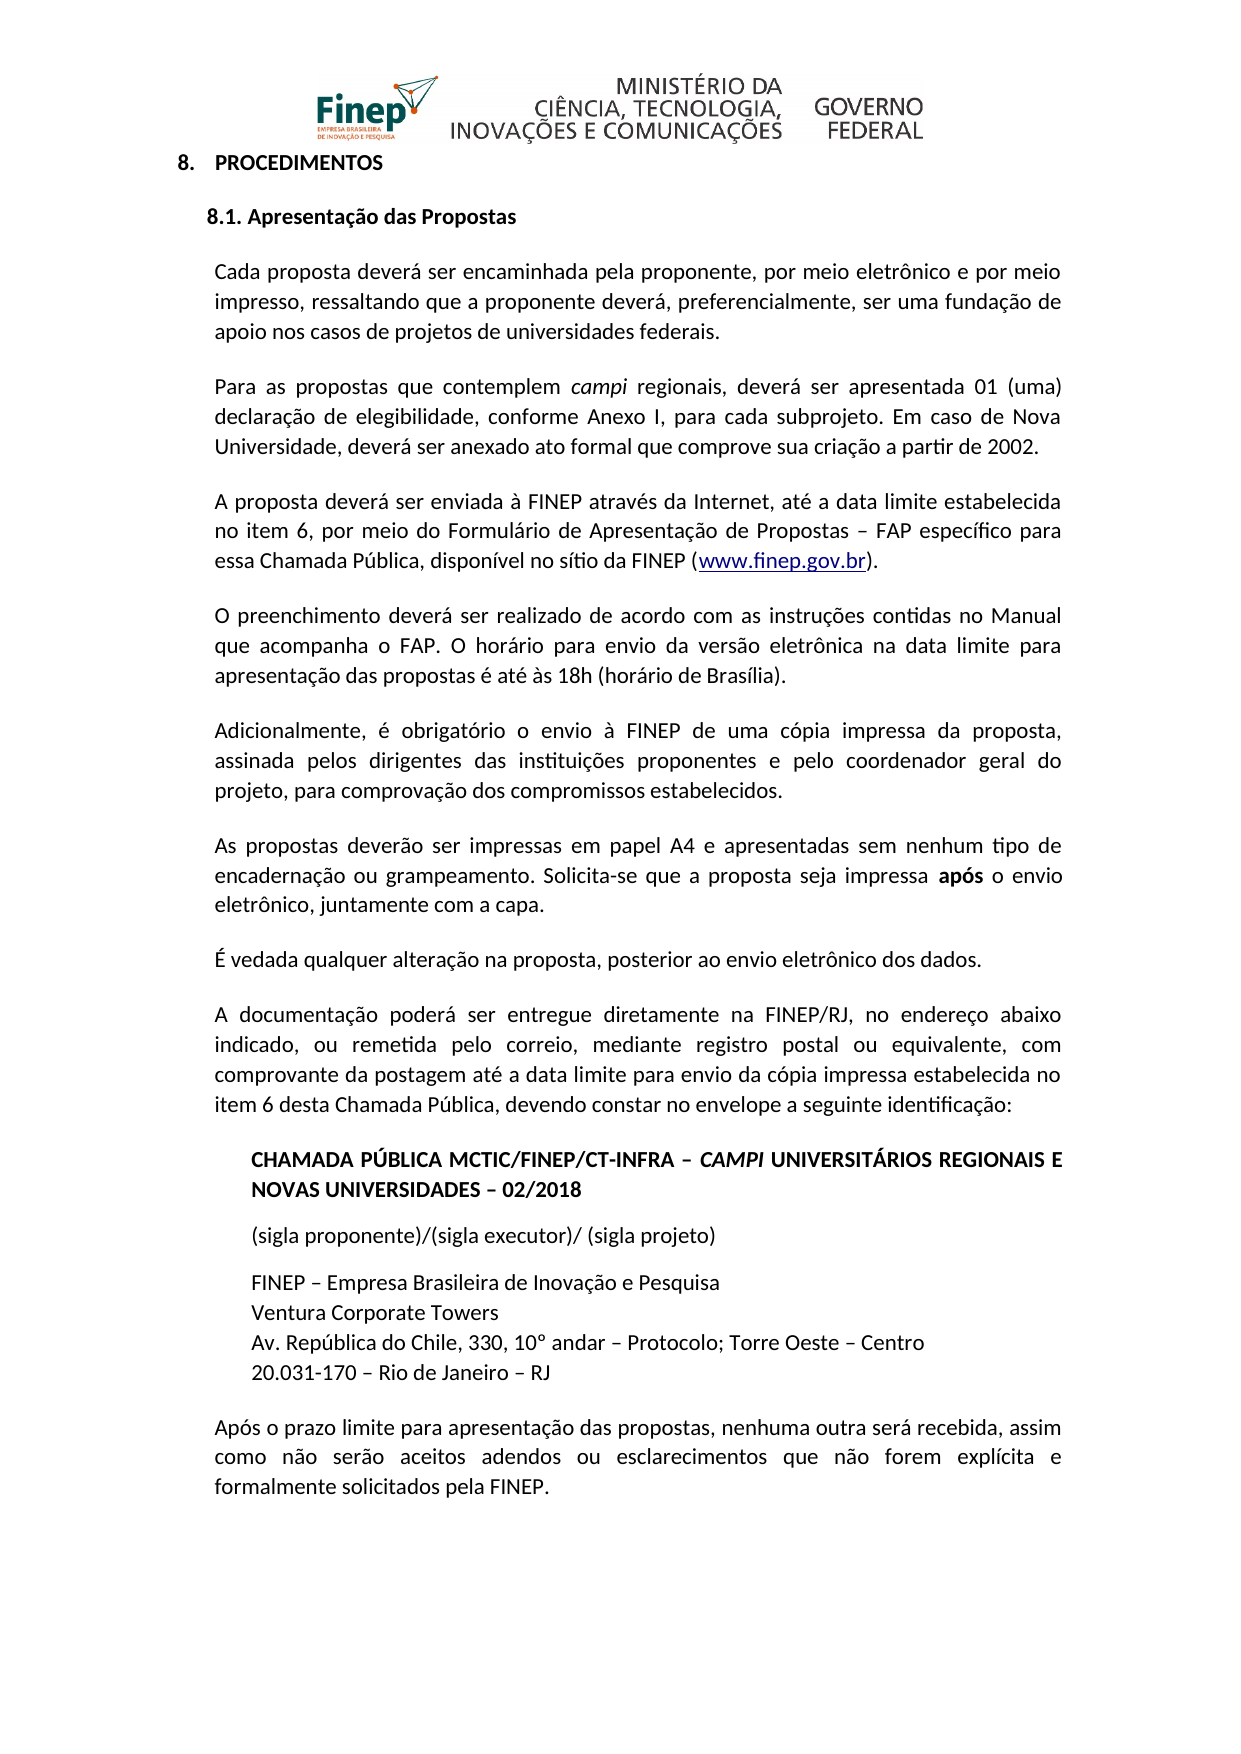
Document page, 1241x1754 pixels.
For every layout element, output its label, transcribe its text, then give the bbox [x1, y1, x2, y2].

text Para as propostas que contemplem campi regionais, deverá ser apresentada 01 (uma) declaração de elegibilidade, conforme Anexo I, para cada subprojeto. Em caso de Nova Universidade, deverá ser anexado ato formal que comprove sua criação a partir de 2002. [214, 372, 1063, 460]
text Cada proposta deverá ser encaminhada pela proponente, por meio eletrônico e por meio impresso, ressaltando que a proponente deverá, preferencialmente, ser uma fundação de apoio nos casos de projetos de universidades federais. [214, 257, 1063, 345]
text 20.031-170 – Rio de Janeiro – RJ [251, 1358, 1063, 1386]
text O preenchimento deverá ser realizado de acordo com as instruções contidas no Manual que acompanha o FAP. O horário para envio da versão eletrônica na data limite para apresentação das propostas é até às 18h (horário de Brasília). [214, 601, 1063, 689]
text É vedada qualquer alteração na proposta, posterior ao envio eletrônico dos dados. [214, 946, 1063, 973]
text A proposta deverá ser enviada à FINEP através da Internet, até a data limite estabelecida no item 6, por meio do Formulário de Apresentação de Propostas – FAP específico para essa Chamada Pública, disponível no sítio da FINEP (www.finep.gov.br). [214, 487, 1063, 574]
text CHAMADA PÚBLICA MCTIC/FINEP/CT-INFRA – CAMPI UNIVERSITÁRIOS REGIONAIS E NOVAS UNIVERSIDADES – 02/2018 [251, 1145, 1063, 1203]
text A documentação poderá ser entregue diretamente na FINEP/RJ, no endereço abaixo indicado, ou remetida pelo correio, mediante registro postal ou equivalente, com comprovante da postagem até a data limite para envio da cópia impressa estabelecida no item 6 desta Chamada Pública, devendo constar no envelope a seguinte identificação: [214, 1000, 1063, 1118]
picture [317, 73, 923, 144]
list PROCEDIMENTOS [177, 148, 1063, 176]
text As propostas deverão ser impressas em papel A4 e apresentadas sem nenhum tipo de encadernação ou grampeamento. Solicita-se que a proposta seja impressa após o envio eletrônico, juntamente com a capa. [214, 831, 1063, 919]
list Apresentação das Propostas [207, 202, 1063, 231]
text (sigla proponente)/(sigla executor)/ (sigla projeto) [251, 1221, 1063, 1249]
text Adicionalmente, é obrigatório o envio à FINEP de uma cópia impressa da proposta, assinada pelos dirigentes das instituições proponentes e pelo coordenador geral do projeto, para comprovação dos compromissos estabelecidos. [214, 716, 1063, 804]
text Ventura Corporate Towers [251, 1298, 1063, 1326]
text FINEP – Empresa Brasileira de Inovação e Pesquisa [251, 1268, 1063, 1296]
text Após o prazo limite para apresentação das propostas, nenhuma outra será recebida, assim como não serão aceitos adendos ou esclarecimentos que não forem explícita e formalmente solicitados pela FINEP. [214, 1413, 1063, 1500]
text Av. República do Chile, 330, 10º andar – Protocolo; Torre Oeste – Centro [251, 1328, 1063, 1356]
